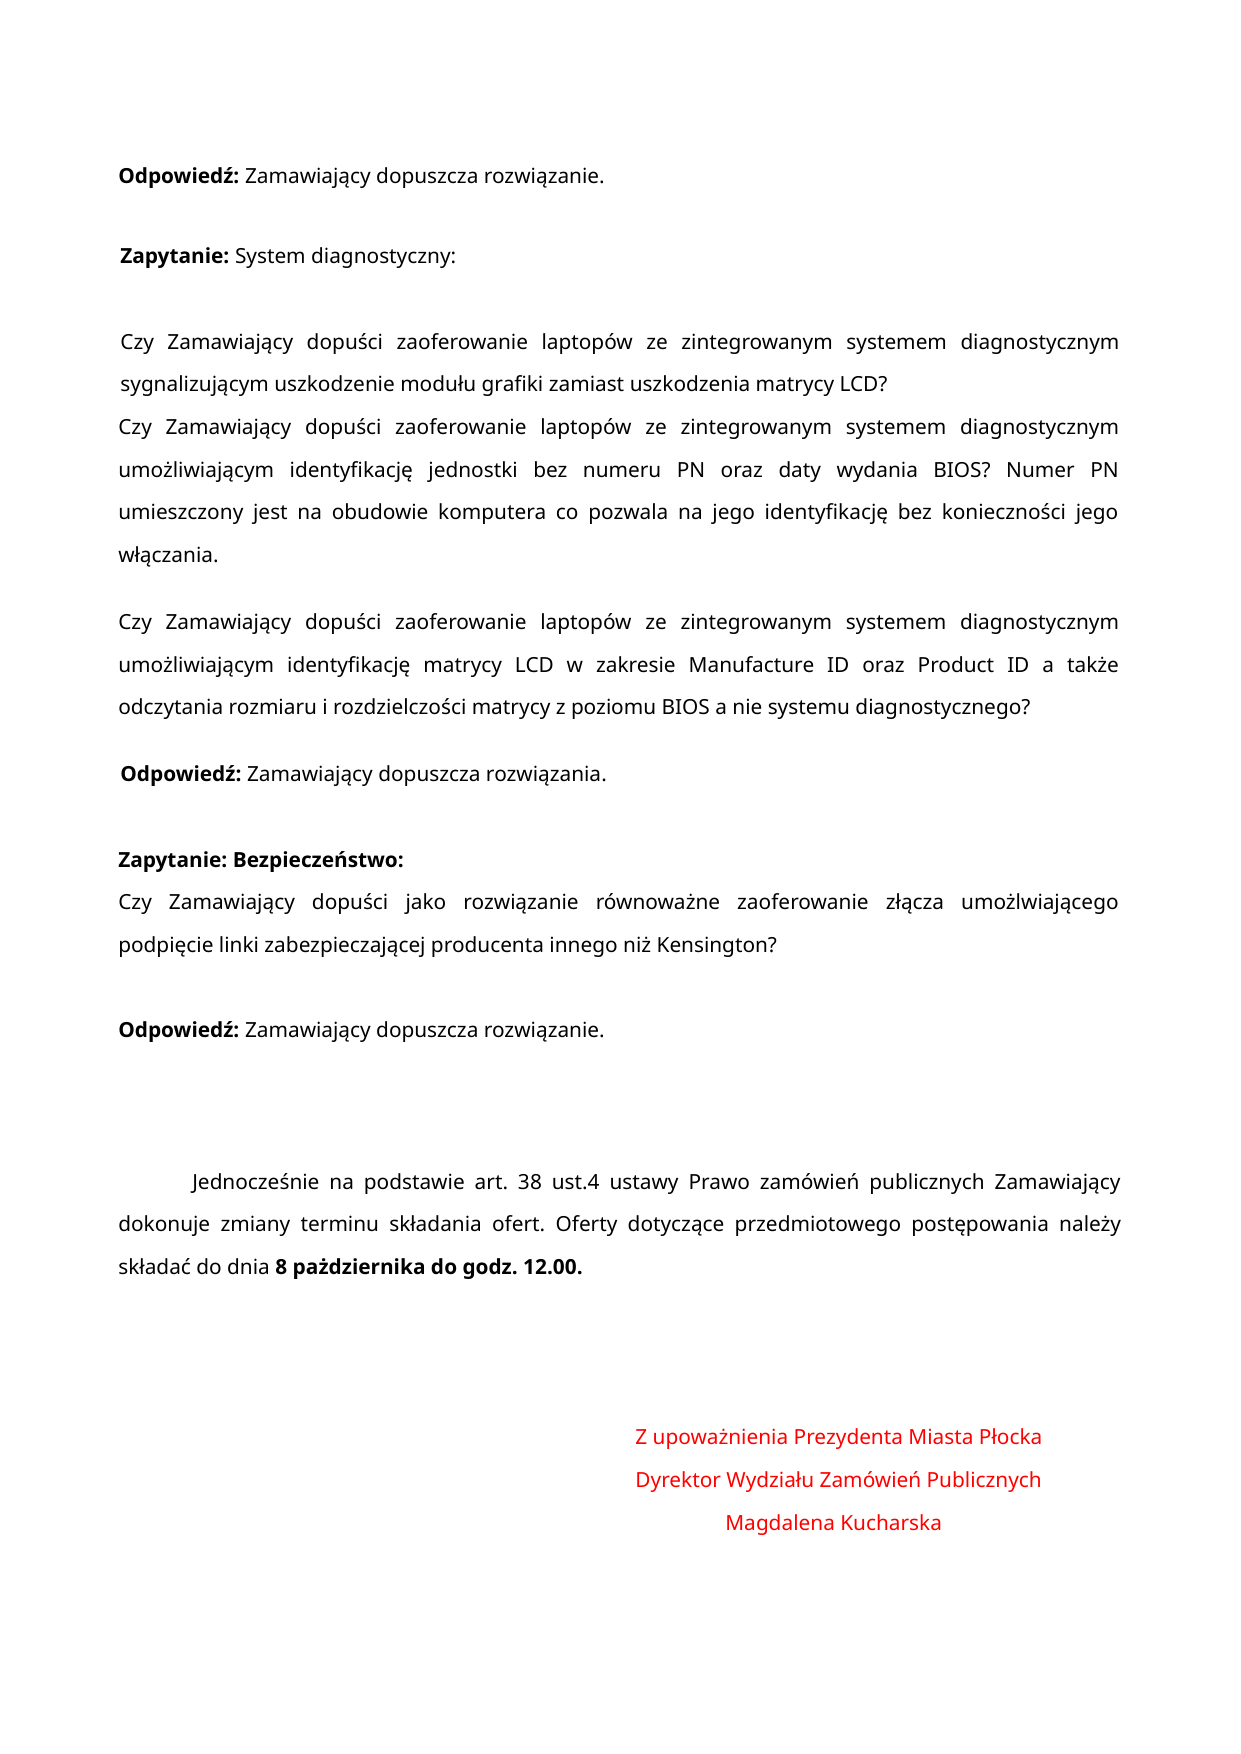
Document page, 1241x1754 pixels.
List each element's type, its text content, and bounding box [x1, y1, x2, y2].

text Czy Zamawiający dopuści zaoferowanie laptopów ze zintegrowanym systemem diagnostycznym umożliwiającym identyfikację matrycy LCD w zakresie Manufacture ID oraz Product ID a także odczytania rozmiaru i rozdzielczości matrycy z poziomu BIOS a nie systemu diagnostycznego? [118, 607, 1120, 721]
text Czy Zamawiający dopuści jako rozwiązanie równoważne zaoferowanie złącza umożlwiającego podpięcie linki zabezpieczającej producenta innego niż Kensington? [118, 887, 1120, 958]
text Zapytanie: System diagnostyczny: [120, 242, 235, 270]
text Magdalena Kucharska [118, 1508, 1122, 1536]
text Dyrektor Wydziału Zamówień Publicznych [118, 1465, 1122, 1493]
text Zapytanie: System diagnostyczny: [456, 242, 1122, 270]
text Zapytanie: Bezpieczeństwo: [118, 845, 1120, 873]
text Odpowiedź: Zamawiający dopuszcza rozwiązanie. [118, 1015, 1122, 1043]
text Czy Zamawiający dopuści zaoferowanie laptopów ze zintegrowanym systemem diagnostycznym sygnalizującym uszkodzenie modułu grafiki zamiast uszkodzenia matrycy LCD? [120, 327, 1120, 398]
text Z upoważnienia Prezydenta Miasta Płocka [118, 1422, 1122, 1451]
text Odpowiedź: Zamawiający dopuszcza rozwiązania. [120, 759, 1120, 788]
text Odpowiedź: Zamawiający dopuszcza rozwiązanie. [118, 161, 1122, 189]
text Jednocześnie na podstawie art. 38 ust.4 ustawy Prawo zamówień publicznych Zamawiający dokonuje zmiany terminu składania ofert. Oferty dotyczące przedmiotowego postępowania należy składać do dnia 8 pażdziernika do godz. 12.00. [118, 1167, 1122, 1281]
text Czy Zamawiający dopuści zaoferowanie laptopów ze zintegrowanym systemem diagnostycznym umożliwiającym identyfikację jednostki bez numeru PN oraz daty wydania BIOS? Numer PN umieszczony jest na obudowie komputera co pozwala na jego identyfikację bez konieczności jego włączania. [118, 412, 1120, 568]
